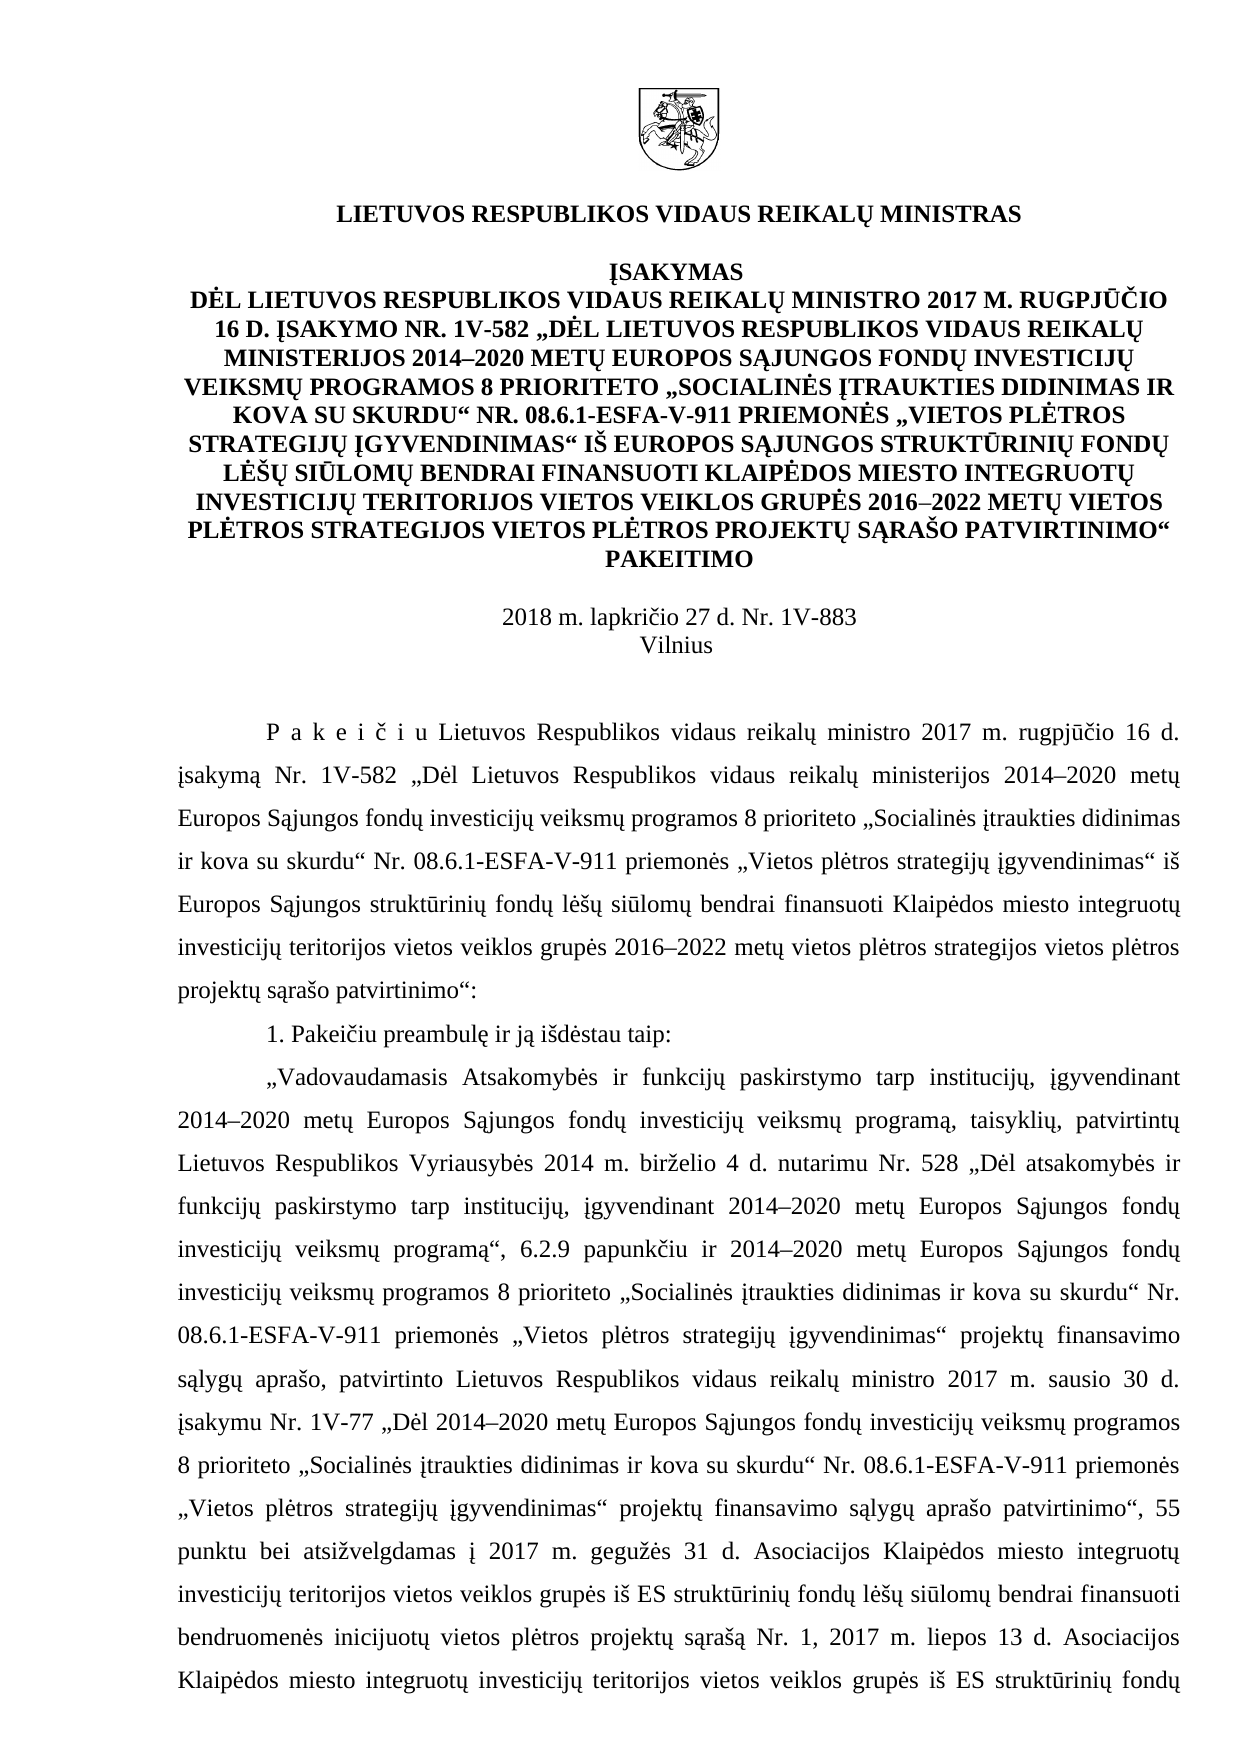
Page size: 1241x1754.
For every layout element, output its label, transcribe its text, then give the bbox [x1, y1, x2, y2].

text 2018 m. lapkričio 27 d. Nr. 1V-883 [177, 602, 1181, 631]
text 1. Pakeičiu preambulę ir ją išdėstau taip: [177, 1019, 1181, 1047]
text Vilnius [177, 631, 1181, 659]
text ĮSAKYMAS [177, 257, 1181, 286]
text „Vadovaudamasis Atsakomybės ir funkcijų paskirstymo tarp institucijų, įgyvendinant 2014–2020 metų Europos Sąjungos fondų investicijų veiksmų programą, taisyklių, patvirtintų Lietuvos Respublikos Vyriausybės 2014 m. birželio 4 d. nutarimu Nr. 528 „Dėl atsakomybės ir funkcijų paskirstymo tarp institucijų, įgyvendinant 2014–2020 metų Europos Sąjungos fondų investicijų veiksmų programą“, 6.2.9 papunkčiu ir 2014–2020 metų Europos Sąjungos fondų investicijų veiksmų programos 8 prioriteto „Socialinės įtraukties didinimas ir kova su skurdu“ Nr. 08.6.1-ESFA-V-911 priemonės „Vietos plėtros strategijų įgyvendinimas“ projektų finansavimo sąlygų aprašo, patvirtinto Lietuvos Respublikos vidaus reikalų ministro 2017 m. sausio 30 d. įsakymu Nr. 1V-77 „Dėl 2014–2020 metų Europos Sąjungos fondų investicijų veiksmų programos 8 prioriteto „Socialinės įtraukties didinimas ir kova su skurdu“ Nr. 08.6.1-ESFA-V-911 priemonės „Vietos plėtros strategijų įgyvendinimas“ projektų finansavimo sąlygų aprašo patvirtinimo“, 55 punktu bei atsižvelgdamas į 2017 m. gegužės 31 d. Asociacijos Klaipėdos miesto integruotų investicijų teritorijos vietos veiklos grupės iš ES struktūrinių fondų lėšų siūlomų bendrai finansuoti bendruomenės inicijuotų vietos plėtros projektų sąrašą Nr. 1, 2017 m. liepos 13 d. Asociacijos Klaipėdos miesto integruotų investicijų teritorijos vietos veiklos grupės iš ES struktūrinių fondų [177, 1062, 1181, 1694]
text LIETUVOS RESPUBLIKOS VIDAUS REIKALŲ MINISTRAS [177, 199, 1181, 228]
text P a k e i č i u Lietuvos Respublikos vidaus reikalų ministro 2017 m. rugpjūčio 16 d. įsakymą Nr. 1V-582 „Dėl Lietuvos Respublikos vidaus reikalų ministerijos 2014–2020 metų Europos Sąjungos fondų investicijų veiksmų programos 8 prioriteto „Socialinės įtraukties didinimas ir kova su skurdu“ Nr. 08.6.1-ESFA-V-911 priemonės „Vietos plėtros strategijų įgyvendinimas“ iš Europos Sąjungos struktūrinių fondų lėšų siūlomų bendrai finansuoti Klaipėdos miesto integruotų investicijų teritorijos vietos veiklos grupės 2016–2022 metų vietos plėtros strategijos vietos plėtros projektų sąrašo patvirtinimo“: [177, 717, 1181, 1004]
text DĖL LIETUVOS RESPUBLIKOS VIDAUS REIKALŲ MINISTRO 2017 M. RUGPJŪČIO 16 D. ĮSAKYMO NR. 1V-582 „DĖL LIETUVOS RESPUBLIKOS VIDAUS REIKALŲ MINISTERIJOS 2014–2020 METŲ EUROPOS SĄJUNGOS FONDŲ INVESTICIJŲ VEIKSMŲ PROGRAMOS 8 PRIORITETO „SOCIALINĖS ĮTRAUKTIES DIDINIMAS IR KOVA SU SKURDU“ NR. 08.6.1-ESFA-V-911 PRIEMONĖS „VIETOS PLĖTROS STRATEGIJŲ ĮGYVENDINIMAS“ IŠ EUROPOS SĄJUNGOS STRUKTŪRINIŲ FONDŲ LĖŠŲ SIŪLOMŲ BENDRAI FINANSUOTI KLAIPĖDOS MIESTO INTEGRUOTŲ INVESTICIJŲ TERITORIJOS VIETOS VEIKLOS GRUPĖS 2016–2022 METŲ VIETOS PLĖTROS STRATEGIJOS VIETOS PLĖTROS PROJEKTŲ SĄRAŠO PATVIRTINIMO“ PAKEITIMO [177, 286, 1181, 573]
